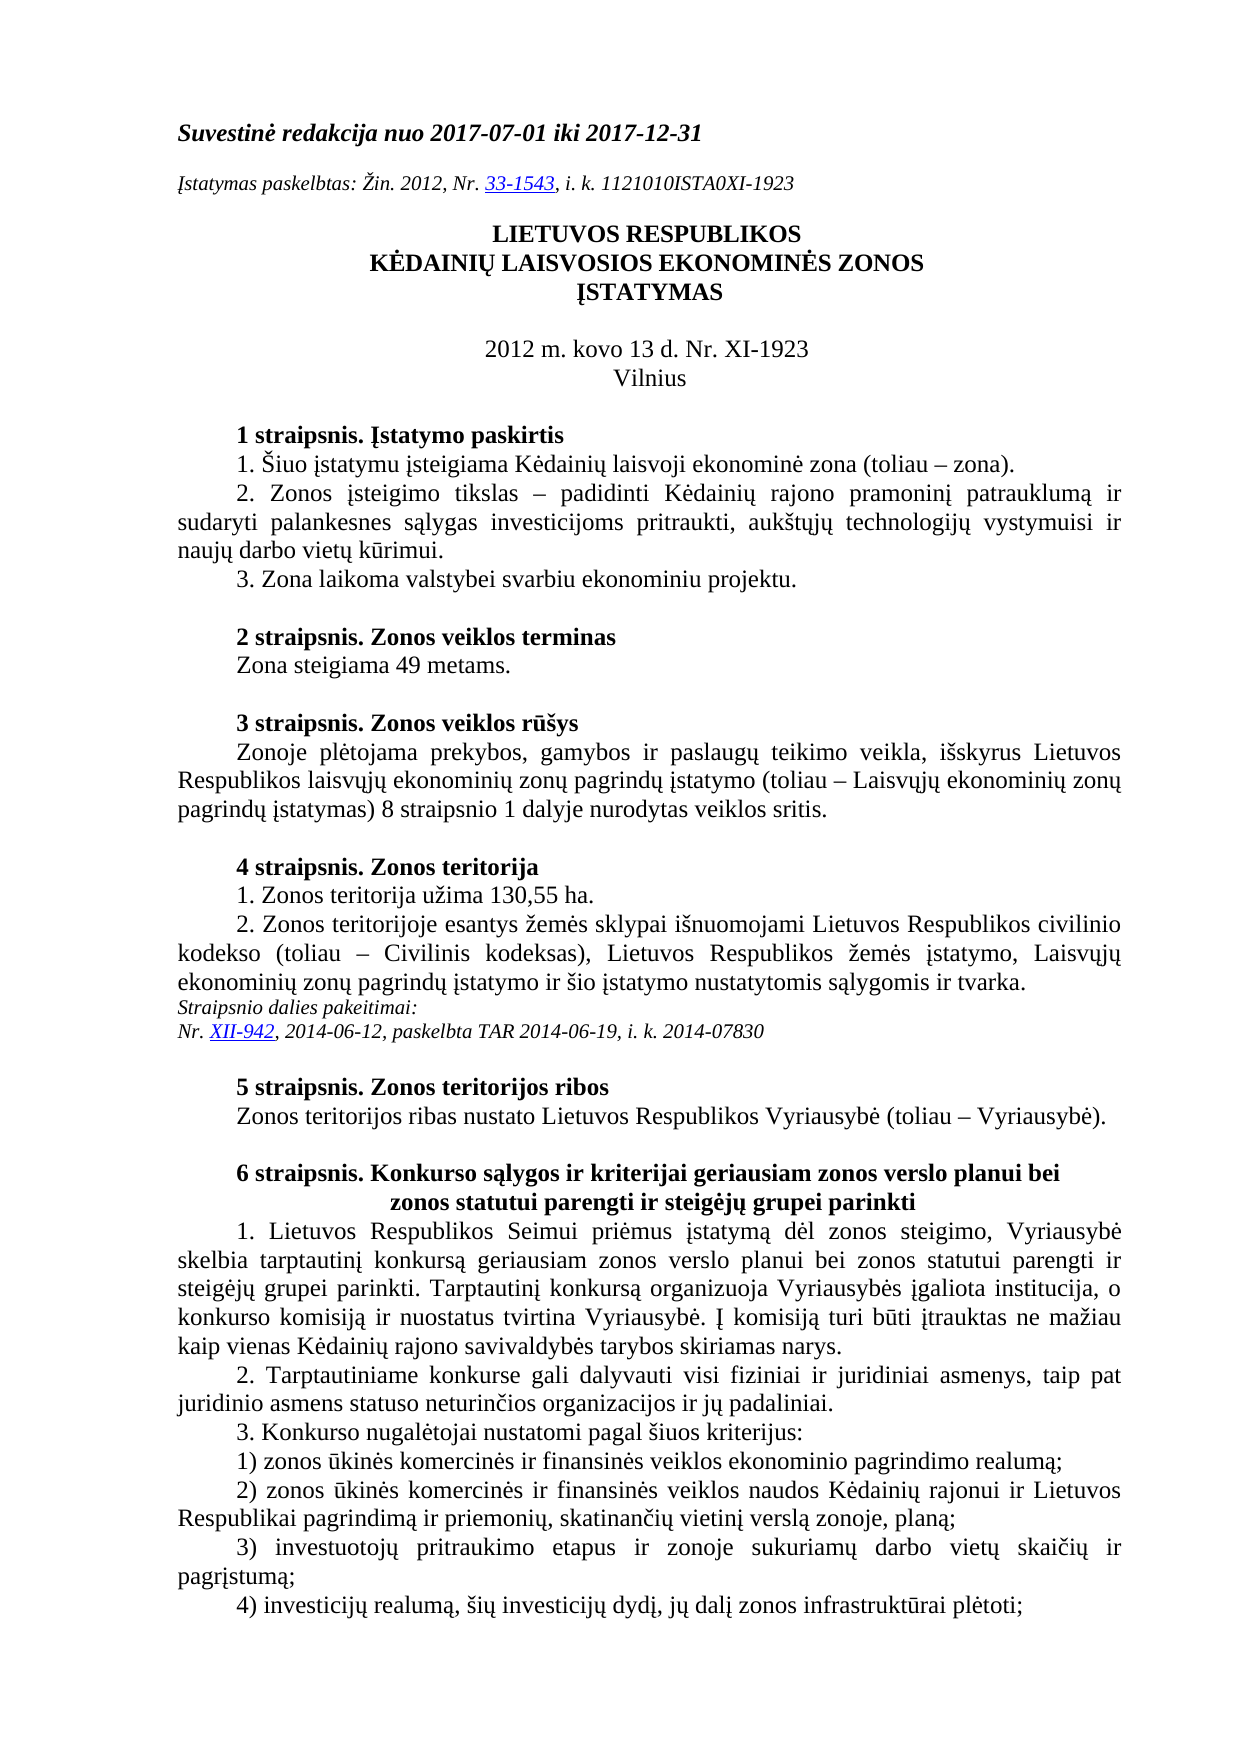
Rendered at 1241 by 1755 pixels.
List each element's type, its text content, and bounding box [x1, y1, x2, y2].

text Zona steigiama 49 metams. [177, 650, 1122, 679]
text Suvestinė redakcija nuo 2017-07-01 iki 2017-12-31 [177, 118, 1122, 147]
text Vilnius [177, 363, 1122, 392]
text LIETUVOS RESPUBLIKOS KĖDAINIŲ LAISVOSIOS EKONOMINĖS ZONOS [177, 219, 1122, 277]
text 1. Zonos teritorija užima 130,55 ha. [177, 880, 1122, 909]
text 2. Tarptautiniame konkurse gali dalyvauti visi fiziniai ir juridiniai asmenys, taip pat juridinio asmens statuso neturinčios organizacijos ir jų padaliniai. [177, 1360, 1122, 1417]
text 2) zonos ūkinės komercinės ir finansinės veiklos naudos Kėdainių rajonui ir Lietuvos Respublikai pagrindimą ir priemonių, skatinančių vietinį verslą zonoje, planą; [177, 1475, 1122, 1532]
text Straipsnio dalies pakeitimai: [177, 995, 1122, 1019]
text 1. Lietuvos Respublikos Seimui priėmus įstatymą dėl zonos steigimo, Vyriausybė skelbia tarptautinį konkursą geriausiam zonos verslo planui bei zonos statutui parengti ir steigėjų grupei parinkti. Tarptautinį konkursą organizuoja Vyriausybės įgaliota institucija, o konkurso komisiją ir nuostatus tvirtina Vyriausybė. Į komisiją turi būti įtrauktas ne mažiau kaip vienas Kėdainių rajono savivaldybės tarybos skiriamas narys. [177, 1216, 1122, 1360]
text ĮSTATYMAS [177, 277, 1122, 305]
text 6 straipsnis. Konkurso sąlygos ir kriterijai geriausiam zonos verslo planui bei zonos statutui parengti ir steigėjų grupei parinkti [236, 1158, 1122, 1216]
text 3 straipsnis. Zonos veiklos rūšys [177, 708, 1122, 737]
text 1. Šiuo įstatymu įsteigiama Kėdainių laisvoji ekonominė zona (toliau – zona). [177, 449, 1122, 478]
text 2. Zonos teritorijoje esantys žemės sklypai išnuomojami Lietuvos Respublikos civilinio kodekso (toliau – Civilinis kodeksas), Lietuvos Respublikos žemės įstatymo, Laisvųjų ekonominių zonų pagrindų įstatymo ir šio įstatymo nustatytomis sąlygomis ir tvarka. [177, 909, 1122, 995]
text 2012 m. kovo 13 d. Nr. XI-1923 [177, 334, 1122, 363]
text 3. Konkurso nugalėtojai nustatomi pagal šiuos kriterijus: [177, 1417, 1122, 1446]
text Įstatymas paskelbtas: Žin. 2012, Nr. 33-1543, i. k. 1121010ISTA0XI-1923 [177, 171, 1122, 195]
text Zonoje plėtojama prekybos, gamybos ir paslaugų teikimo veikla, išskyrus Lietuvos Respublikos laisvųjų ekonominių zonų pagrindų įstatymo (toliau – Laisvųjų ekonominių zonų pagrindų įstatymas) 8 straipsnio 1 dalyje nurodytas veiklos sritis. [177, 737, 1122, 823]
text 4) investicijų realumą, šių investicijų dydį, jų dalį zonos infrastruktūrai plėtoti; [177, 1590, 1122, 1618]
text 1) zonos ūkinės komercinės ir finansinės veiklos ekonominio pagrindimo realumą; [177, 1446, 1122, 1475]
text 2 straipsnis. Zonos veiklos terminas [177, 622, 1122, 650]
text 4 straipsnis. Zonos teritorija [177, 852, 1122, 880]
text 3) investuotojų pritraukimo etapus ir zonoje sukuriamų darbo vietų skaičių ir pagrįstumą; [177, 1532, 1122, 1590]
text 1 straipsnis. Įstatymo paskirtis [177, 420, 1122, 449]
text 3. Zona laikoma valstybei svarbiu ekonominiu projektu. [177, 564, 1122, 593]
text 5 straipsnis. Zonos teritorijos ribos [177, 1072, 1122, 1101]
text 2. Zonos įsteigimo tikslas – padidinti Kėdainių rajono pramoninį patrauklumą ir sudaryti palankesnes sąlygas investicijoms pritraukti, aukštųjų technologijų vystymuisi ir naujų darbo vietų kūrimui. [177, 478, 1122, 564]
text Nr. XII-942, 2014-06-12, paskelbta TAR 2014-06-19, i. k. 2014-07830 [177, 1019, 1122, 1043]
text Zonos teritorijos ribas nustato Lietuvos Respublikos Vyriausybė (toliau – Vyriausybė). [177, 1101, 1122, 1130]
